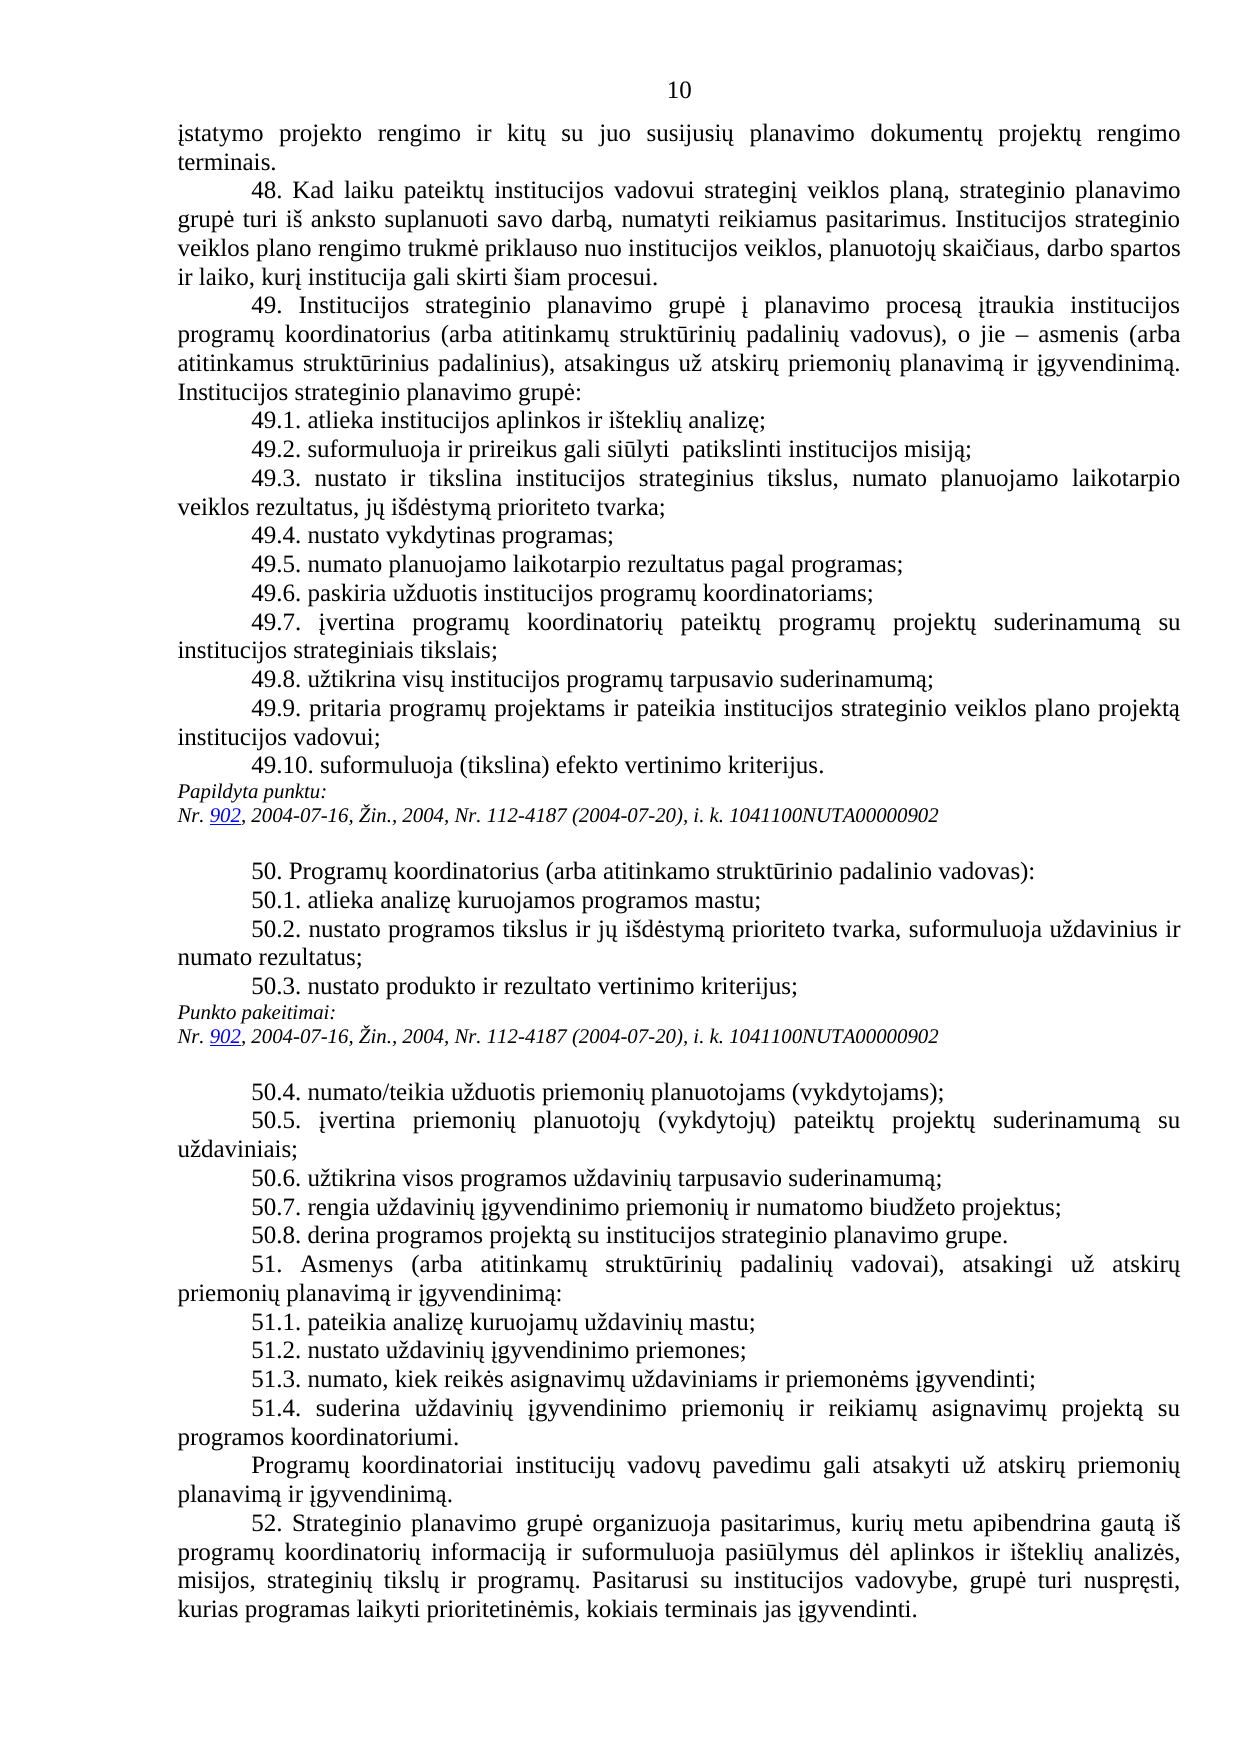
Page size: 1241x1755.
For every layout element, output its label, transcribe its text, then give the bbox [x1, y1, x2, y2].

text 49.1. atlieka institucijos aplinkos ir išteklių analizę; [177, 406, 1181, 434]
text įstatymo projekto rengimo ir kitų su juo susijusių planavimo dokumentų projektų rengimo terminais. [177, 118, 1181, 176]
text 50.3. nustato produkto ir rezultato vertinimo kriterijus; [177, 971, 1181, 1000]
text 50.5. įvertina priemonių planuotojų (vykdytojų) pateiktų projektų suderinamumą su uždaviniais; [177, 1106, 1181, 1163]
text 51.1. pateikia analizę kuruojamų uždavinių mastu; [177, 1307, 1181, 1336]
text 49.3. nustato ir tikslina institucijos strateginius tikslus, numato planuojamo laikotarpio veiklos rezultatus, jų išdėstymą prioriteto tvarka; [177, 463, 1181, 521]
text 49.9. pritaria programų projektams ir pateikia institucijos strateginio veiklos plano projektą institucijos vadovui; [177, 693, 1181, 751]
text 49.5. numato planuojamo laikotarpio rezultatus pagal programas; [177, 549, 1181, 578]
text 48. Kad laiku pateiktų institucijos vadovui strateginį veiklos planą, strateginio planavimo grupė turi iš anksto suplanuoti savo darbą, numatyti reikiamus pasitarimus. Institucijos strateginio veiklos plano rengimo trukmė priklauso nuo institucijos veiklos, planuotojų skaičiaus, darbo spartos ir laiko, kurį institucija gali skirti šiam procesui. [177, 176, 1181, 291]
text 49. Institucijos strateginio planavimo grupė į planavimo procesą įtraukia institucijos programų koordinatorius (arba atitinkamų struktūrinių padalinių vadovus), o jie – asmenis (arba atitinkamus struktūrinius padalinius), atsakingus už atskirų priemonių planavimą ir įgyvendinimą. Institucijos strateginio planavimo grupė: [177, 291, 1181, 406]
text 49.8. užtikrina visų institucijos programų tarpusavio suderinamumą; [177, 664, 1181, 693]
text 50.1. atlieka analizę kuruojamos programos mastu; [177, 885, 1181, 914]
text 49.4. nustato vykdytinas programas; [177, 521, 1181, 549]
text Papildyta punktu: [177, 779, 1181, 803]
text Punkto pakeitimai: [177, 1000, 1181, 1024]
text 51.3. numato, kiek reikės asignavimų uždaviniams ir priemonėms įgyvendinti; [177, 1364, 1181, 1393]
text 50.8. derina programos projektą su institucijos strateginio planavimo grupe. [177, 1221, 1181, 1249]
text 49.7. įvertina programų koordinatorių pateiktų programų projektų suderinamumą su institucijos strateginiais tikslais; [177, 607, 1181, 664]
text 49.6. paskiria užduotis institucijos programų koordinatoriams; [177, 578, 1181, 607]
text 50.6. užtikrina visos programos uždavinių tarpusavio suderinamumą; [177, 1163, 1181, 1192]
text 51.4. suderina uždavinių įgyvendinimo priemonių ir reikiamų asignavimų projektą su programos koordinatoriumi. [177, 1393, 1181, 1451]
text 51.2. nustato uždavinių įgyvendinimo priemones; [177, 1336, 1181, 1364]
text Nr. 902, 2004-07-16, Žin., 2004, Nr. 112-4187 (2004-07-20), i. k. 1041100NUTA00000902 [177, 803, 1181, 827]
text 49.2. suformuluoja ir prireikus gali siūlyti patikslinti institucijos misiją; [177, 434, 1181, 463]
text 51. Asmenys (arba atitinkamų struktūrinių padalinių vadovai), atsakingi už atskirų priemonių planavimą ir įgyvendinimą: [177, 1249, 1181, 1307]
text 50.2. nustato programos tikslus ir jų išdėstymą prioriteto tvarka, suformuluoja uždavinius ir numato rezultatus; [177, 914, 1181, 971]
text 50.7. rengia uždavinių įgyvendinimo priemonių ir numatomo biudžeto projektus; [177, 1192, 1181, 1221]
text 49.10. suformuluoja (tikslina) efekto vertinimo kriterijus. [177, 751, 1181, 779]
text Programų koordinatoriai institucijų vadovų pavedimu gali atsakyti už atskirų priemonių planavimą ir įgyvendinimą. [177, 1451, 1181, 1508]
text Nr. 902, 2004-07-16, Žin., 2004, Nr. 112-4187 (2004-07-20), i. k. 1041100NUTA00000902 [177, 1024, 1181, 1048]
text 52. Strateginio planavimo grupė organizuoja pasitarimus, kurių metu apibendrina gautą iš programų koordinatorių informaciją ir suformuluoja pasiūlymus dėl aplinkos ir išteklių analizės, misijos, strateginių tikslų ir programų. Pasitarusi su institucijos vadovybe, grupė turi nuspręsti, kurias programas laikyti prioritetinėmis, kokiais terminais jas įgyvendinti. [177, 1508, 1181, 1623]
text 50.4. numato/teikia užduotis priemonių planuotojams (vykdytojams); [177, 1077, 1181, 1106]
text 50. Programų koordinatorius (arba atitinkamo struktūrinio padalinio vadovas): [177, 856, 1181, 885]
